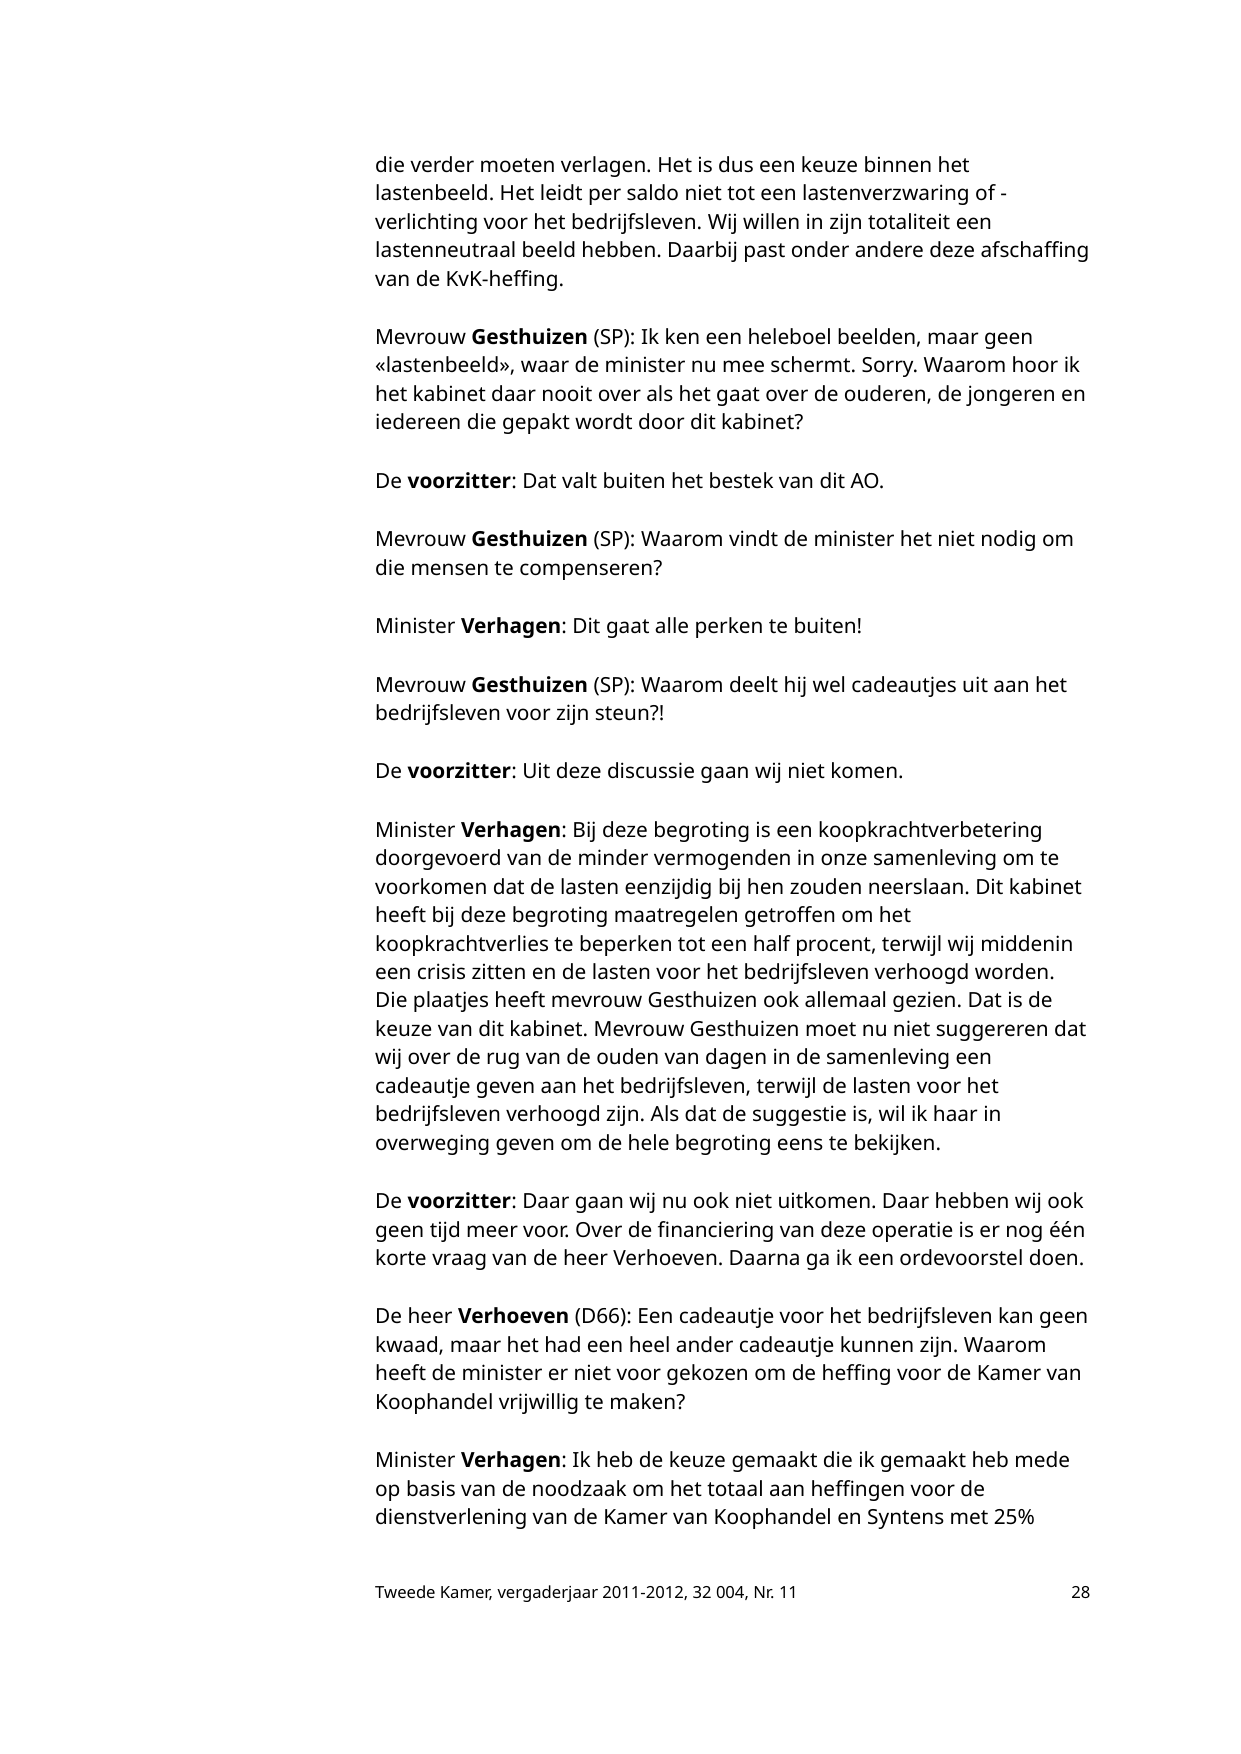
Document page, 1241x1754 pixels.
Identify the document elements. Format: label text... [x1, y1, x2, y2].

text Mevrouw Gesthuizen (SP): Waarom deelt hij wel cadeautjes uit aan het bedrijfsleven voor zijn steun?! [375, 670, 1090, 727]
text Minister Verhagen: Ik heb de keuze gemaakt die ik gemaakt heb mede op basis van de noodzaak om het totaal aan heffingen voor de dienstverlening van de Kamer van Koophandel en Syntens met 25% [375, 1445, 1090, 1531]
text die verder moeten verlagen. Het is dus een keuze binnen het lastenbeeld. Het leidt per saldo niet tot een lastenverzwaring of -verlichting voor het bedrijfsleven. Wij willen in zijn totaliteit een lastenneutraal beeld hebben. Daarbij past onder andere deze afschaffing van de KvK-heffing. [375, 150, 1090, 292]
text Minister Verhagen: Bij deze begroting is een koopkrachtverbetering doorgevoerd van de minder vermogenden in onze samenleving om te voorkomen dat de lasten eenzijdig bij hen zouden neerslaan. Dit kabinet heeft bij deze begroting maatregelen getroffen om het koopkrachtverlies te beperken tot een half procent, terwijl wij middenin een crisis zitten en de lasten voor het bedrijfsleven verhoogd worden. Die plaatjes heeft mevrouw Gesthuizen ook allemaal gezien. Dat is de keuze van dit kabinet. Mevrouw Gesthuizen moet nu niet suggereren dat wij over de rug van de ouden van dagen in de samenleving een cadeautje geven aan het bedrijfsleven, terwijl de lasten voor het bedrijfsleven verhoogd zijn. Als dat de suggestie is, wil ik haar in overweging geven om de hele begroting eens te bekijken. [375, 815, 1090, 1156]
text De voorzitter: Dat valt buiten het bestek van dit AO. [375, 466, 1090, 494]
text De heer Verhoeven (D66): Een cadeautje voor het bedrijfsleven kan geen kwaad, maar het had een heel ander cadeautje kunnen zijn. Waarom heeft de minister er niet voor gekozen om de heffing voor de Kamer van Koophandel vrijwillig te maken? [375, 1302, 1090, 1415]
text Mevrouw Gesthuizen (SP): Waarom vindt de minister het niet nodig om die mensen te compenseren? [375, 524, 1090, 581]
text Minister Verhagen: Dit gaat alle perken te buiten! [375, 611, 1090, 640]
text De voorzitter: Daar gaan wij nu ook niet uitkomen. Daar hebben wij ook geen tijd meer voor. Over de financiering van deze operatie is er nog één korte vraag van de heer Verhoeven. Daarna ga ik een ordevoorstel doen. [375, 1186, 1090, 1272]
text Mevrouw Gesthuizen (SP): Ik ken een heleboel beelden, maar geen «lastenbeeld», waar de minister nu mee schermt. Sorry. Waarom hoor ik het kabinet daar nooit over als het gaat over de ouderen, de jongeren en iedereen die gepakt wordt door dit kabinet? [375, 322, 1090, 436]
text De voorzitter: Uit deze discussie gaan wij niet komen. [375, 757, 1090, 785]
